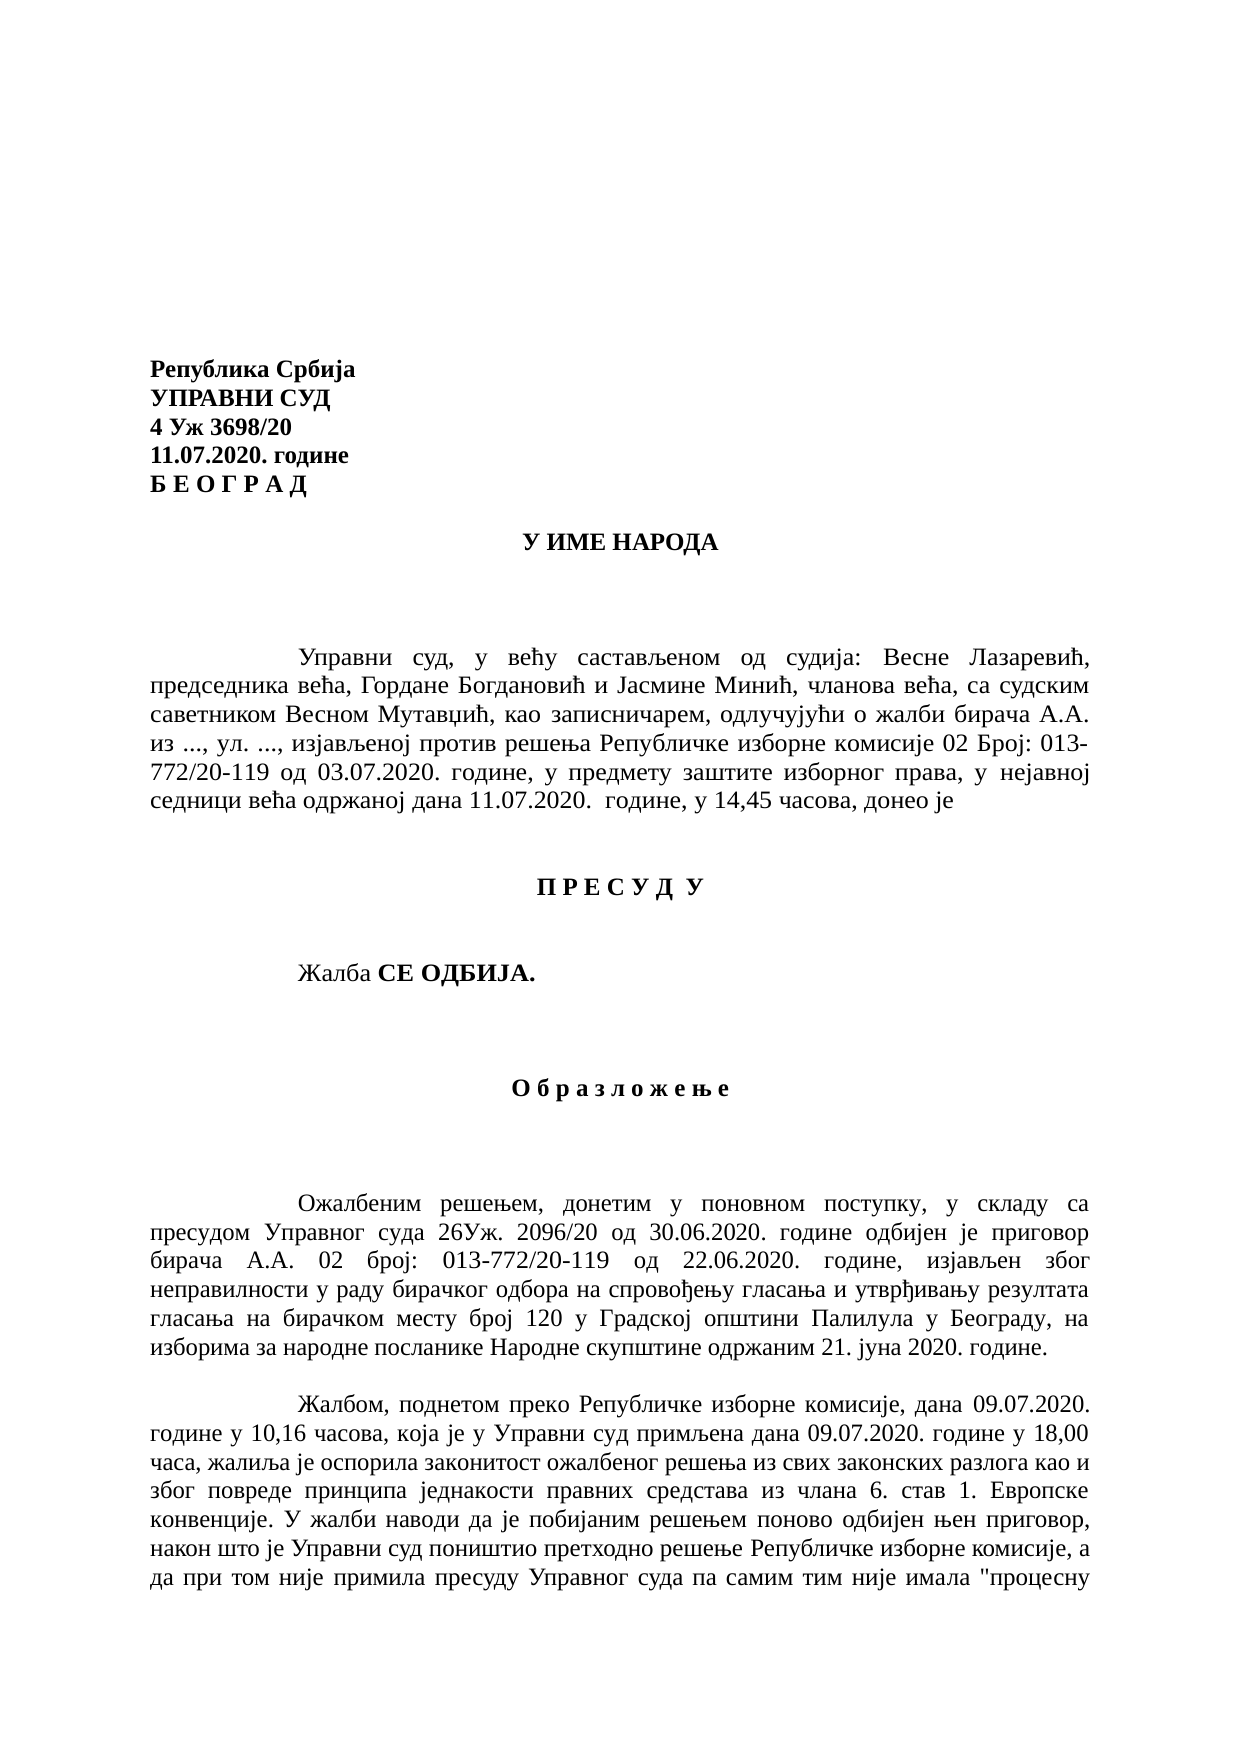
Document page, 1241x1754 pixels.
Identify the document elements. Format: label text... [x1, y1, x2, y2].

text 11.07.2020. године [150, 440, 1090, 469]
text Ожалбеним решењем, донетим у поновном поступку, у складу са пресудом Управног суда 26Уж. 2096/20 од 30.06.2020. године одбијен је приговор бирача A.A. 02 број: 013-772/20-119 од 22.06.2020. године, изјављен због неправилности у раду бирачког одбора на спровођењу гласања и утврђивању резултата гласања на бирачком месту број 120 у Градској општини Палилула у Београду, на изборима за народне посланике Народне скупштине одржаним 21. јуна 2020. године. [150, 1188, 1090, 1360]
text Жалба СЕ ОДБИЈА. [150, 958, 1090, 987]
text УПРАВНИ СУД [150, 383, 1090, 412]
text Б Е О Г Р А Д [150, 469, 1090, 498]
text У ИМЕ НАРОДА [150, 527, 1090, 555]
text Жалбом, поднетом преко Републичке изборне комисије, дана 09.07.2020. године у 10,16 часова, која је у Управни суд примљена дана 09.07.2020. године у 18,00 часа, жалиља је оспорила законитост ожалбеног решења из свих законских разлога као и због повреде принципа једнакости правних средстава из члана 6. став 1. Европске конвенције. У жалби наводи да је побијаним решењем поново одбијен њен приговор, након што је Управни суд поништио претходно решење Републичке изборне комисије, а да при том није примила пресуду Управног суда па самим тим није имала "процесну [150, 1389, 1090, 1590]
text П Р Е С У Д У [150, 872, 1090, 900]
text 4 Уж 3698/20 [150, 412, 1090, 440]
text Република Србија [150, 148, 1090, 383]
text О б р а з л о ж е њ е [150, 1073, 1090, 1102]
text Управни суд, у већу састављеном од судија: Весне Лазаревић, председника већа, Гордане Богдановић и Јасмине Минић, чланова већа, са судским саветником Весном Мутавџић, као записничарем, одлучујући о жалби бирача A.A. из ..., ул. ..., изјављеној против решења Републичке изборне комисије 02 Број: 013-772/20-119 од 03.07.2020. године, у предмету заштите изборног права, у нејавној седници већа одржаној дана 11.07.2020. године, у 14,45 часова, донео је [150, 642, 1090, 814]
